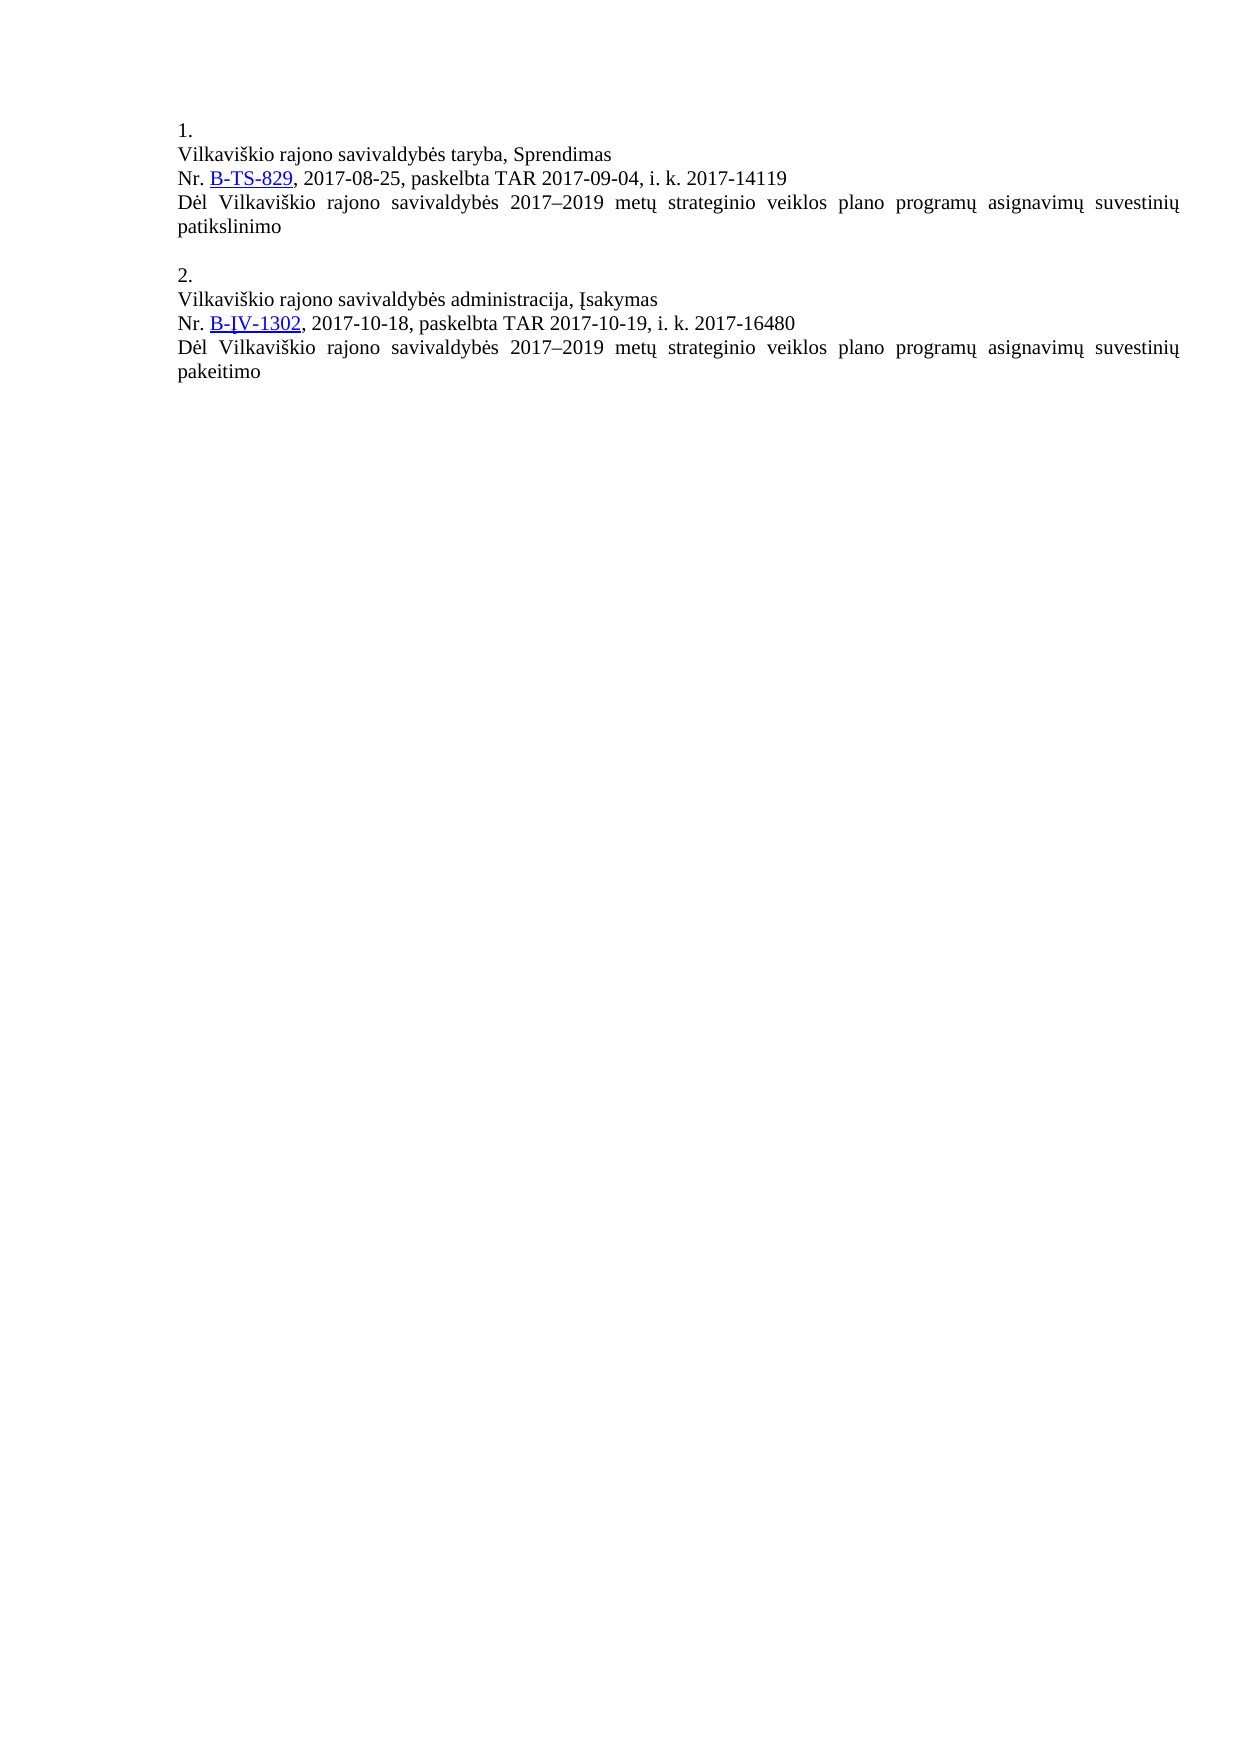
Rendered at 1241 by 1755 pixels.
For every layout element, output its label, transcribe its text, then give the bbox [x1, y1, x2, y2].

text Nr. B-ĮV-1302, 2017-10-18, paskelbta TAR 2017-10-19, i. k. 2017-16480 [177, 311, 1181, 335]
text 1. [177, 118, 1181, 142]
text Vilkaviškio rajono savivaldybės administracija, Įsakymas [177, 287, 1181, 311]
text Nr. B-TS-829, 2017-08-25, paskelbta TAR 2017-09-04, i. k. 2017-14119 [177, 166, 1181, 190]
text 2. [177, 262, 1181, 287]
text Vilkaviškio rajono savivaldybės taryba, Sprendimas [177, 142, 1181, 166]
text Dėl Vilkaviškio rajono savivaldybės 2017–2019 metų strateginio veiklos plano programų asignavimų suvestinių patikslinimo [177, 190, 1181, 238]
text Dėl Vilkaviškio rajono savivaldybės 2017–2019 metų strateginio veiklos plano programų asignavimų suvestinių pakeitimo [177, 335, 1181, 383]
